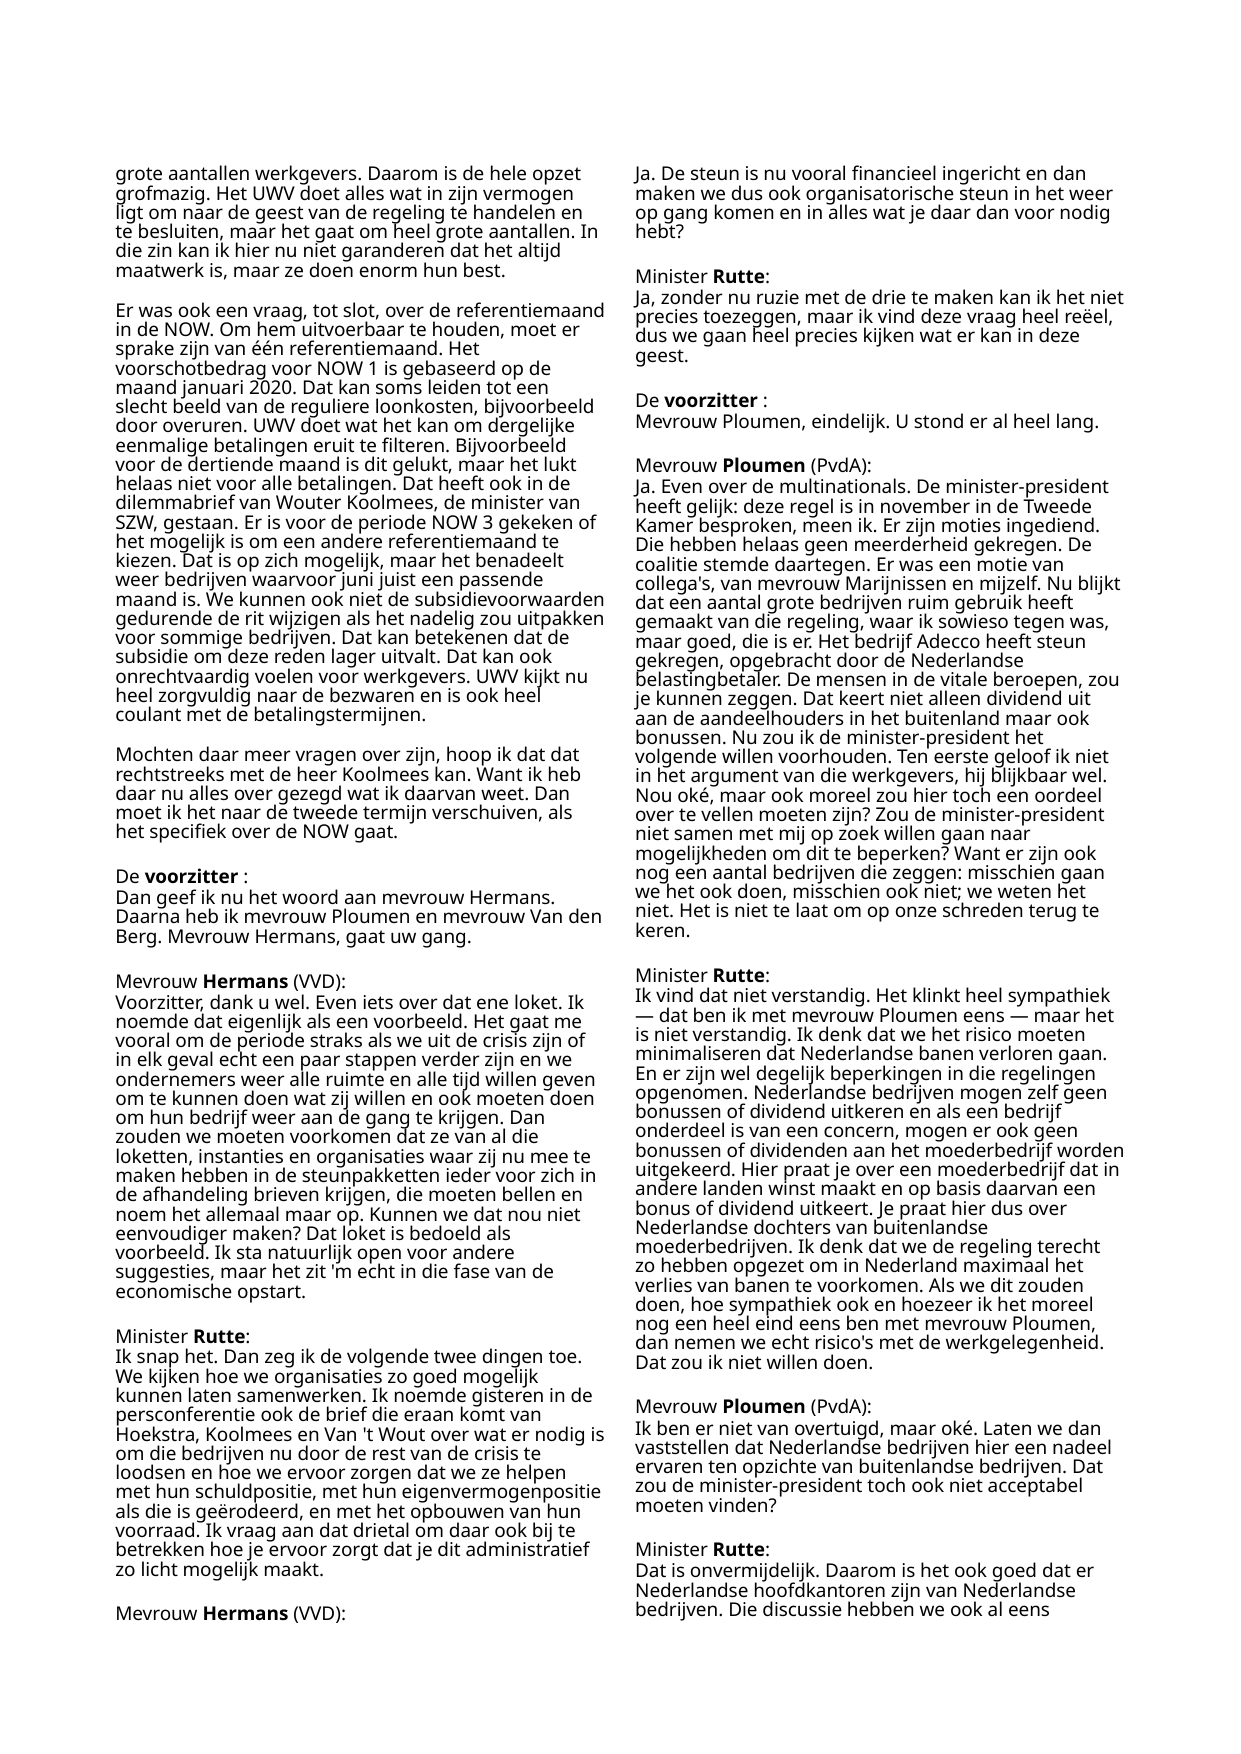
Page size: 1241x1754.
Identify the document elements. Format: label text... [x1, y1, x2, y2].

text Ja, zonder nu ruzie met de drie te maken kan ik het niet precies toezeggen, maar ik vind deze vraag heel reëel, dus we gaan heel precies kijken wat er kan in deze geest. [635, 289, 1125, 366]
text Ja. Even over de multinationals. De minister-president heeft gelijk: deze regel is in november in de Tweede Kamer besproken, meen ik. Er zijn moties ingediend. Die hebben helaas geen meerderheid gekregen. De coalitie stemde daartegen. Er was een motie van collega's, van mevrouw Marijnissen en mijzelf. Nu blijkt dat een aantal grote bedrijven ruim gebruik heeft gemaakt van die regeling, waar ik sowieso tegen was, maar goed, die is er. Het bedrijf Adecco heeft steun gekregen, opgebracht door de Nederlandse belastingbetaler. De mensen in de vitale beroepen, zou je kunnen zeggen. Dat keert niet alleen dividend uit aan de aandeelhouders in het buitenland maar ook bonussen. Nu zou ik de minister-president het volgende willen voorhouden. Ten eerste geloof ik niet in het argument van die werkgevers, hij blijkbaar wel. Nou oké, maar ook moreel zou hier toch een oordeel over te vellen moeten zijn? Zou de minister-president niet samen met mij op zoek willen gaan naar mogelijkheden om dit te beperken? Want er zijn ook nog een aantal bedrijven die zeggen: misschien gaan we het ook doen, misschien ook niet; we weten het niet. Het is niet te laat om op onze schreden terug te keren. [635, 478, 1125, 941]
text Ik snap het. Dan zeg ik de volgende twee dingen toe. We kijken hoe we organisaties zo goed mogelijk kunnen laten samenwerken. Ik noemde gisteren in de persconferentie ook de brief die eraan komt van Hoekstra, Koolmees en Van 't Wout over wat er nodig is om die bedrijven nu door de rest van de crisis te loodsen en hoe we ervoor zorgen dat we ze helpen met hun schuldpositie, met hun eigenvermogenpositie als die is geërodeerd, en met het opbouwen van hun voorraad. Ik vraag aan dat drietal om daar ook bij te betrekken hoe je ervoor zorgt dat je dit administratief zo licht mogelijk maakt. [115, 1348, 605, 1580]
text grote aantallen werkgevers. Daarom is de hele opzet grofmazig. Het UWV doet alles wat in zijn vermogen ligt om naar de geest van de regeling te handelen en te besluiten, maar het gaat om heel grote aantallen. In die zin kan ik hier nu niet garanderen dat het altijd maatwerk is, maar ze doen enorm hun best. [115, 165, 605, 281]
text De voorzitter : [115, 863, 605, 889]
text Mevrouw Ploumen (PvdA): [635, 1394, 1125, 1419]
text Mevrouw Ploumen (PvdA): [635, 453, 1125, 478]
text Mevrouw Hermans (VVD): [115, 1601, 605, 1626]
text Dat is onvermijdelijk. Daarom is het ook goed dat er Nederlandse hoofdkantoren zijn van Nederlandse bedrijven. Die discussie hebben we ook al eens [635, 1562, 1125, 1620]
text Ik vind dat niet verstandig. Het klinkt heel sympathiek — dat ben ik met mevrouw Ploumen eens — maar het is niet verstandig. Ik denk dat we het risico moeten minimaliseren dat Nederlandse banen verloren gaan. En er zijn wel degelijk beperkingen in die regelingen opgenomen. Nederlandse bedrijven mogen zelf geen bonussen of dividend uitkeren en als een bedrijf onderdeel is van een concern, mogen er ook geen bonussen of dividenden aan het moederbedrijf worden uitgekeerd. Hier praat je over een moederbedrijf dat in andere landen winst maakt en op basis daarvan een bonus of dividend uitkeert. Je praat hier dus over Nederlandse dochters van buitenlandse moederbedrijven. Ik denk dat we de regeling terecht zo hebben opgezet om in Nederland maximaal het verlies van banen te voorkomen. Als we dit zouden doen, hoe sympathiek ook en hoezeer ik het moreel nog een heel eind eens ben met mevrouw Ploumen, dan nemen we echt risico's met de werkgelegenheid. Dat zou ik niet willen doen. [635, 987, 1125, 1373]
text Mevrouw Ploumen, eindelijk. U stond er al heel lang. [635, 413, 1125, 432]
text Dan geef ik nu het woord aan mevrouw Hermans. Daarna heb ik mevrouw Ploumen en mevrouw Van den Berg. Mevrouw Hermans, gaat uw gang. [115, 889, 605, 947]
text Minister Rutte: [115, 1323, 605, 1348]
text Ja. De steun is nu vooral financieel ingericht en dan maken we dus ook organisatorische steun in het weer op gang komen en in alles wat je daar dan voor nodig hebt? [635, 165, 1125, 242]
text Minister Rutte: [635, 1537, 1125, 1562]
text De voorzitter : [635, 387, 1125, 413]
text Ik ben er niet van overtuigd, maar oké. Laten we dan vaststellen dat Nederlandse bedrijven hier een nadeel ervaren ten opzichte van buitenlandse bedrijven. Dat zou de minister-president toch ook niet acceptabel moeten vinden? [635, 1419, 1125, 1516]
text Mochten daar meer vragen over zijn, hoop ik dat dat rechtstreeks met de heer Koolmees kan. Want ik heb daar nu alles over gezegd wat ik daarvan weet. Dan moet ik het naar de tweede termijn verschuiven, als het specifiek over de NOW gaat. [115, 746, 605, 843]
text Voorzitter, dank u wel. Even iets over dat ene loket. Ik noemde dat eigenlijk als een voorbeeld. Het gaat me vooral om de periode straks als we uit de crisis zijn of in elk geval echt een paar stappen verder zijn en we ondernemers weer alle ruimte en alle tijd willen geven om te kunnen doen wat zij willen en ook moeten doen om hun bedrijf weer aan de gang te krijgen. Dan zouden we moeten voorkomen dat ze van al die loketten, instanties en organisaties waar zij nu mee te maken hebben in de steunpakketten ieder voor zich in de afhandeling brieven krijgen, die moeten bellen en noem het allemaal maar op. Kunnen we dat nou niet eenvoudiger maken? Dat loket is bedoeld als voorbeeld. Ik sta natuurlijk open voor andere suggesties, maar het zit 'm echt in die fase van de economische opstart. [115, 994, 605, 1302]
text Minister Rutte: [635, 962, 1125, 987]
text Minister Rutte: [635, 263, 1125, 289]
text Mevrouw Hermans (VVD): [115, 968, 605, 994]
text Er was ook een vraag, tot slot, over de referentiemaand in de NOW. Om hem uitvoerbaar te houden, moet er sprake zijn van één referentiemaand. Het voorschotbedrag voor NOW 1 is gebaseerd op de maand januari 2020. Dat kan soms leiden tot een slecht beeld van de reguliere loonkosten, bijvoorbeeld door overuren. UWV doet wat het kan om dergelijke eenmalige betalingen eruit te filteren. Bijvoorbeeld voor de dertiende maand is dit gelukt, maar het lukt helaas niet voor alle betalingen. Dat heeft ook in de dilemmabrief van Wouter Koolmees, de minister van SZW, gestaan. Er is voor de periode NOW 3 gekeken of het mogelijk is om een andere referentiemaand te kiezen. Dat is op zich mogelijk, maar het benadeelt weer bedrijven waarvoor juni juist een passende maand is. We kunnen ook niet de subsidievoorwaarden gedurende de rit wijzigen als het nadelig zou uitpakken voor sommige bedrijven. Dat kan betekenen dat de subsidie om deze reden lager uitvalt. Dat kan ook onrechtvaardig voelen voor werkgevers. UWV kijkt nu heel zorgvuldig naar de bezwaren en is ook heel coulant met de betalingstermijnen. [115, 302, 605, 726]
